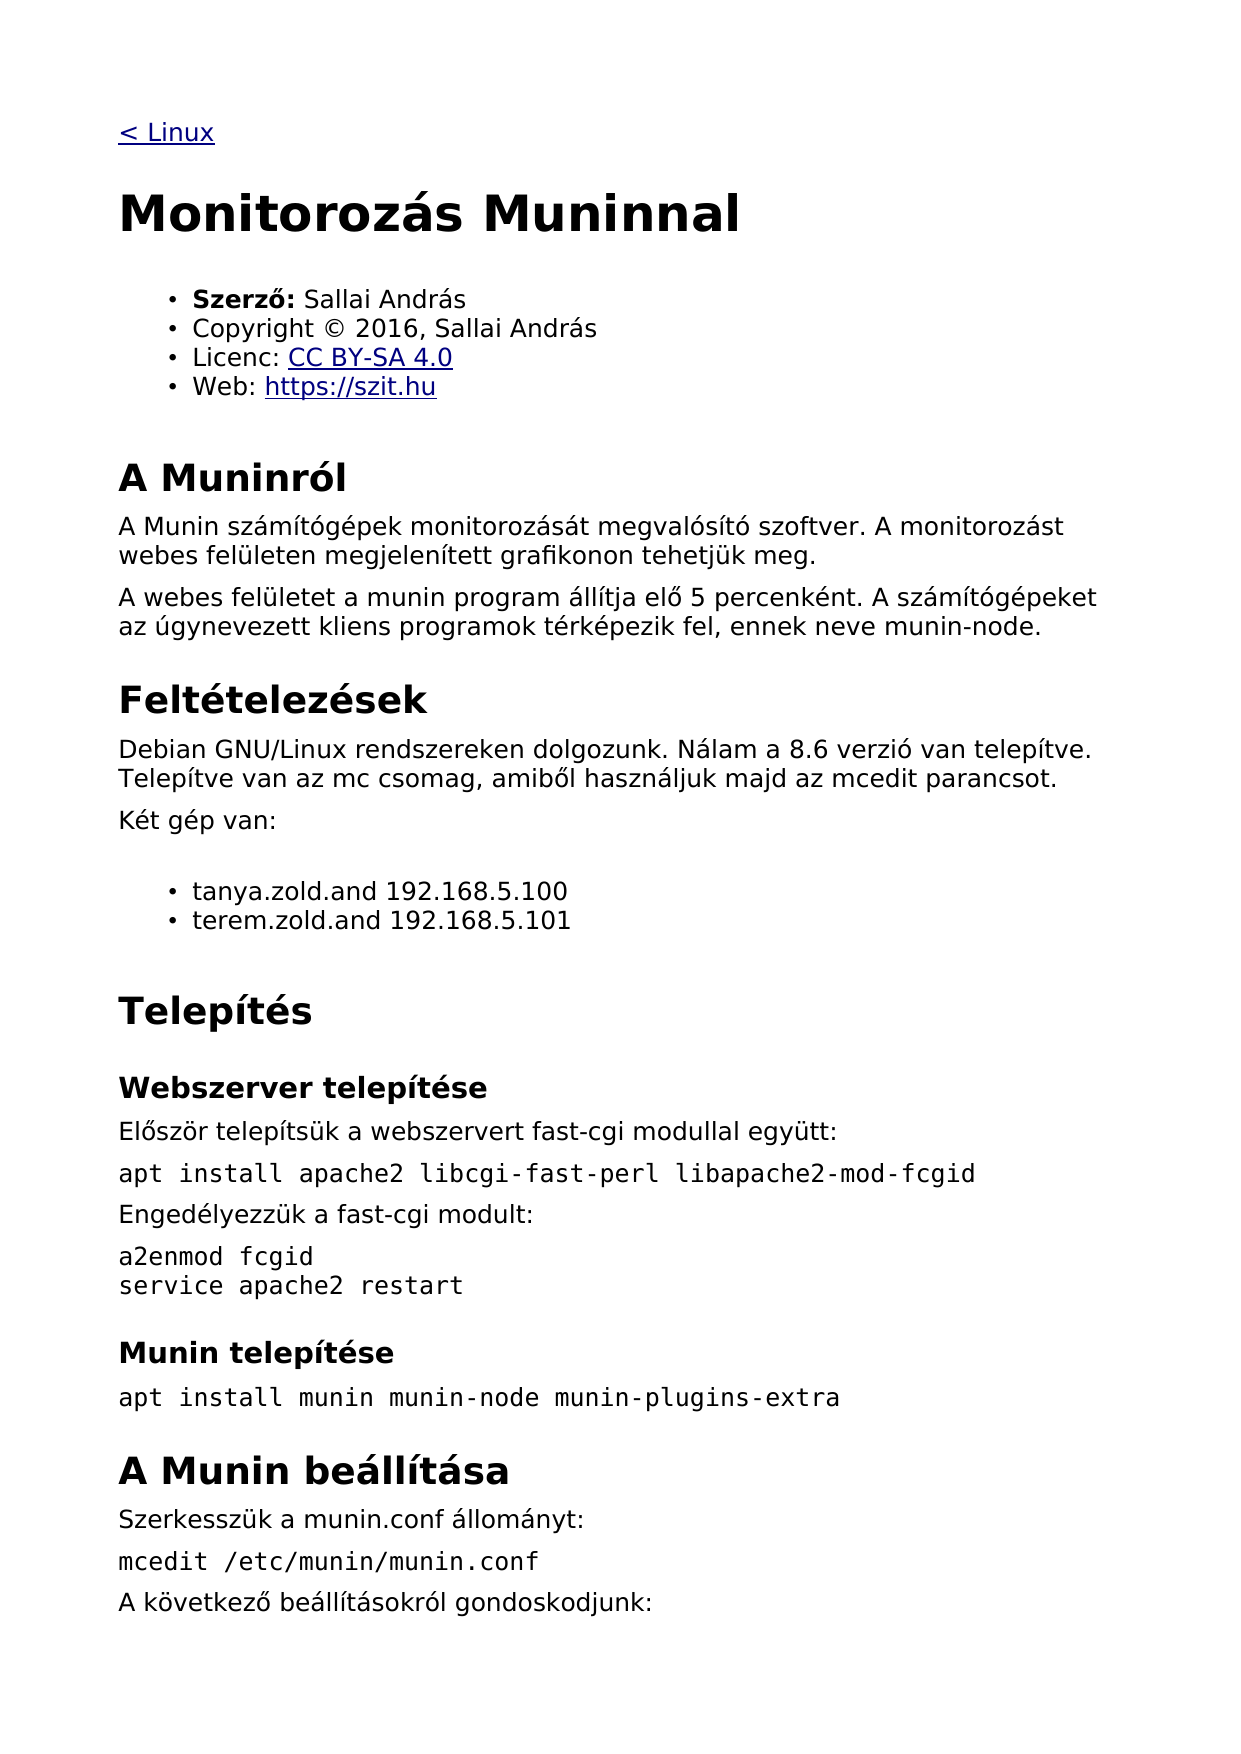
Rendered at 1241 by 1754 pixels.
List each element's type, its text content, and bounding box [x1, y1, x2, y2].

subtitle A Munin beállítása [118, 1449, 1122, 1493]
list tanya.zold.and 192.168.5.100 [177, 877, 1122, 906]
text Először telepítsük a webszervert fast-cgi modullal együtt: [118, 1117, 1122, 1147]
text Debian GNU/Linux rendszereken dolgozunk. Nálam a 8.6 verzió van telepítve. Telepítve van az mc csomag, amiből használjuk majd az mcedit parancsot. [118, 735, 1122, 793]
text mcedit /etc/munin/munin.conf [118, 1547, 1122, 1576]
text apt install munin munin-node munin-plugins-extra [118, 1383, 1122, 1412]
text a2enmod fcgid service apache2 restart [118, 1242, 1122, 1300]
subtitle Monitorozás Muninnal [118, 185, 1122, 243]
list terem.zold.and 192.168.5.101 [177, 906, 1122, 935]
list Copyright © 2016, Sallai András [177, 314, 1122, 343]
subtitle Munin telepítése [118, 1337, 1122, 1371]
subtitle Telepítés [118, 990, 1122, 1033]
subtitle Webszerver telepítése [118, 1071, 1122, 1105]
text A következő beállításokról gondoskodjunk: [118, 1588, 1122, 1617]
subtitle Feltételezések [118, 679, 1122, 723]
text A webes felületet a munin program állítja elő 5 percenként. A számítógépeket az úgynevezett kliens programok térképezik fel, ennek neve munin-node. [118, 583, 1122, 641]
list Szerző: Sallai András [177, 285, 1122, 314]
subtitle A Muninról [118, 456, 1122, 500]
text Két gép van: [118, 806, 1122, 835]
text Szerkesszük a munin.conf állományt: [118, 1505, 1122, 1534]
text < Linux [118, 118, 1122, 147]
text apt install apache2 libcgi-fast-perl libapache2-mod-fcgid [118, 1159, 1122, 1188]
list Licenc: CC BY-SA 4.0 [177, 343, 1122, 372]
list Web: https://szit.hu [177, 372, 1122, 402]
text Engedélyezzük a fast-cgi modult: [118, 1200, 1122, 1229]
text A Munin számítógépek monitorozását megvalósító szoftver. A monitorozást webes felületen megjelenített grafikonon tehetjük meg. [118, 512, 1122, 571]
